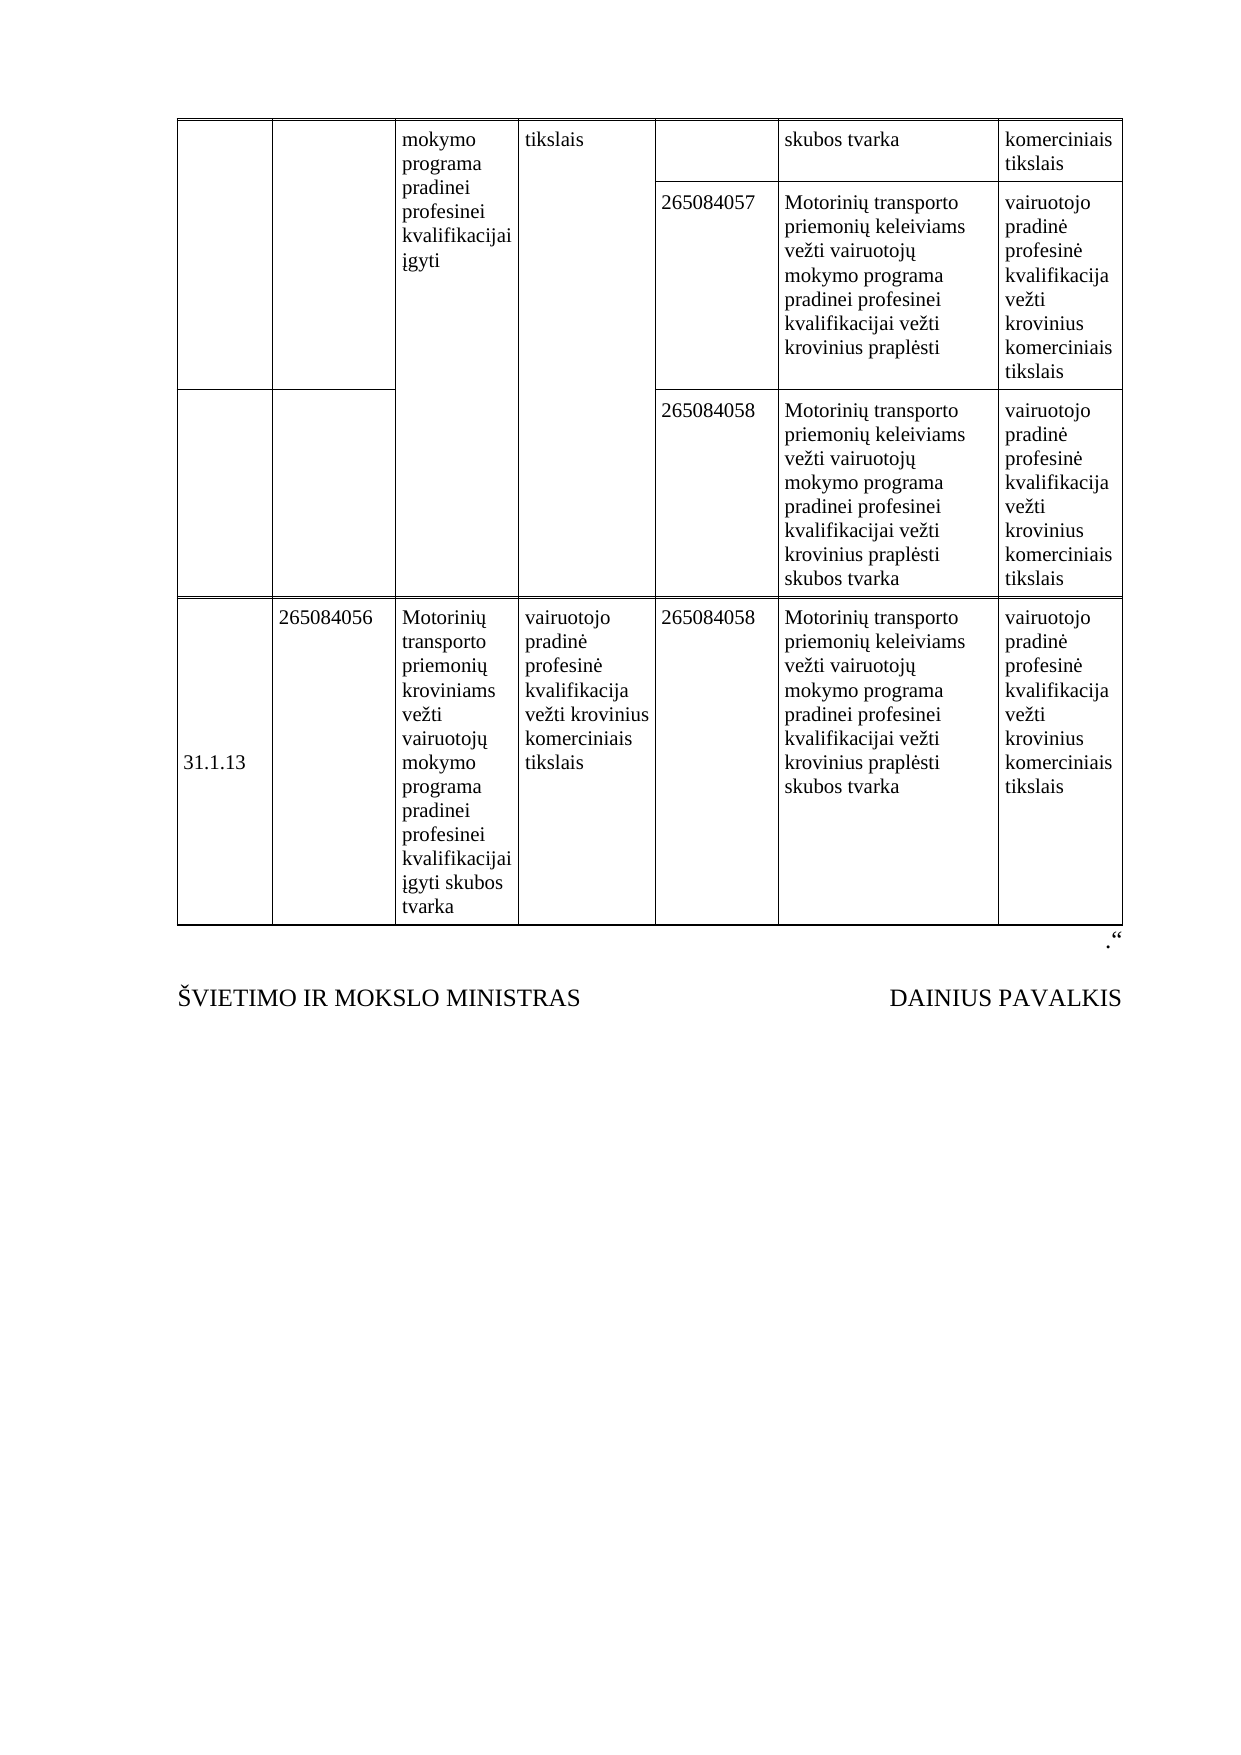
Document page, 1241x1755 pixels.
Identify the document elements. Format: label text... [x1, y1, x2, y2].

table_cell vairuotojo pradinė profesinė kvalifikacija vežti krovinius komerciniais tikslais [999, 182, 1122, 389]
table_cell tikslais [519, 121, 655, 596]
table_cell 265084056 [273, 599, 395, 924]
table_cell mokymo programa pradinei profesinei kvalifikacijai įgyti [396, 121, 518, 596]
table_cell Motorinių transporto priemonių keleiviams vežti vairuotojų mokymo programa pradinei profesinei kvalifikacijai vežti krovinius praplėsti [779, 182, 998, 389]
table_cell 265084058 [656, 599, 778, 924]
table_cell vairuotojo pradinė profesinė kvalifikacija vežti krovinius komerciniais tikslais [999, 390, 1122, 596]
table_cell 265084058 [656, 390, 778, 596]
table_cell 31.1.13 [178, 599, 272, 924]
table_cell Motorinių transporto priemonių kroviniams vežti vairuotojų mokymo programa pradinei profesinei kvalifikacijai įgyti skubos tvarka [396, 599, 518, 924]
table_cell [656, 121, 778, 181]
table_cell [273, 390, 395, 596]
table_cell komerciniais tikslais [999, 121, 1122, 181]
table_cell [273, 121, 395, 389]
table_cell skubos tvarka [779, 121, 998, 181]
table_cell Motorinių transporto priemonių keleiviams vežti vairuotojų mokymo programa pradinei profesinei kvalifikacijai vežti krovinius praplėsti skubos tvarka [779, 599, 998, 924]
table_cell vairuotojo pradinė profesinė kvalifikacija vežti krovinius komerciniais tikslais [999, 599, 1122, 924]
text Švietimo ir mokslo ministras Dainius Pavalkis [177, 983, 1122, 1012]
table_cell Motorinių transporto priemonių keleiviams vežti vairuotojų mokymo programa pradinei profesinei kvalifikacijai vežti krovinius praplėsti skubos tvarka [779, 390, 998, 596]
text .“ [177, 926, 1122, 954]
table_cell [178, 390, 272, 596]
table_cell [178, 121, 272, 389]
table_cell vairuotojo pradinė profesinė kvalifikacija vežti krovinius komerciniais tikslais [519, 599, 655, 924]
table_cell 265084057 [656, 182, 778, 389]
